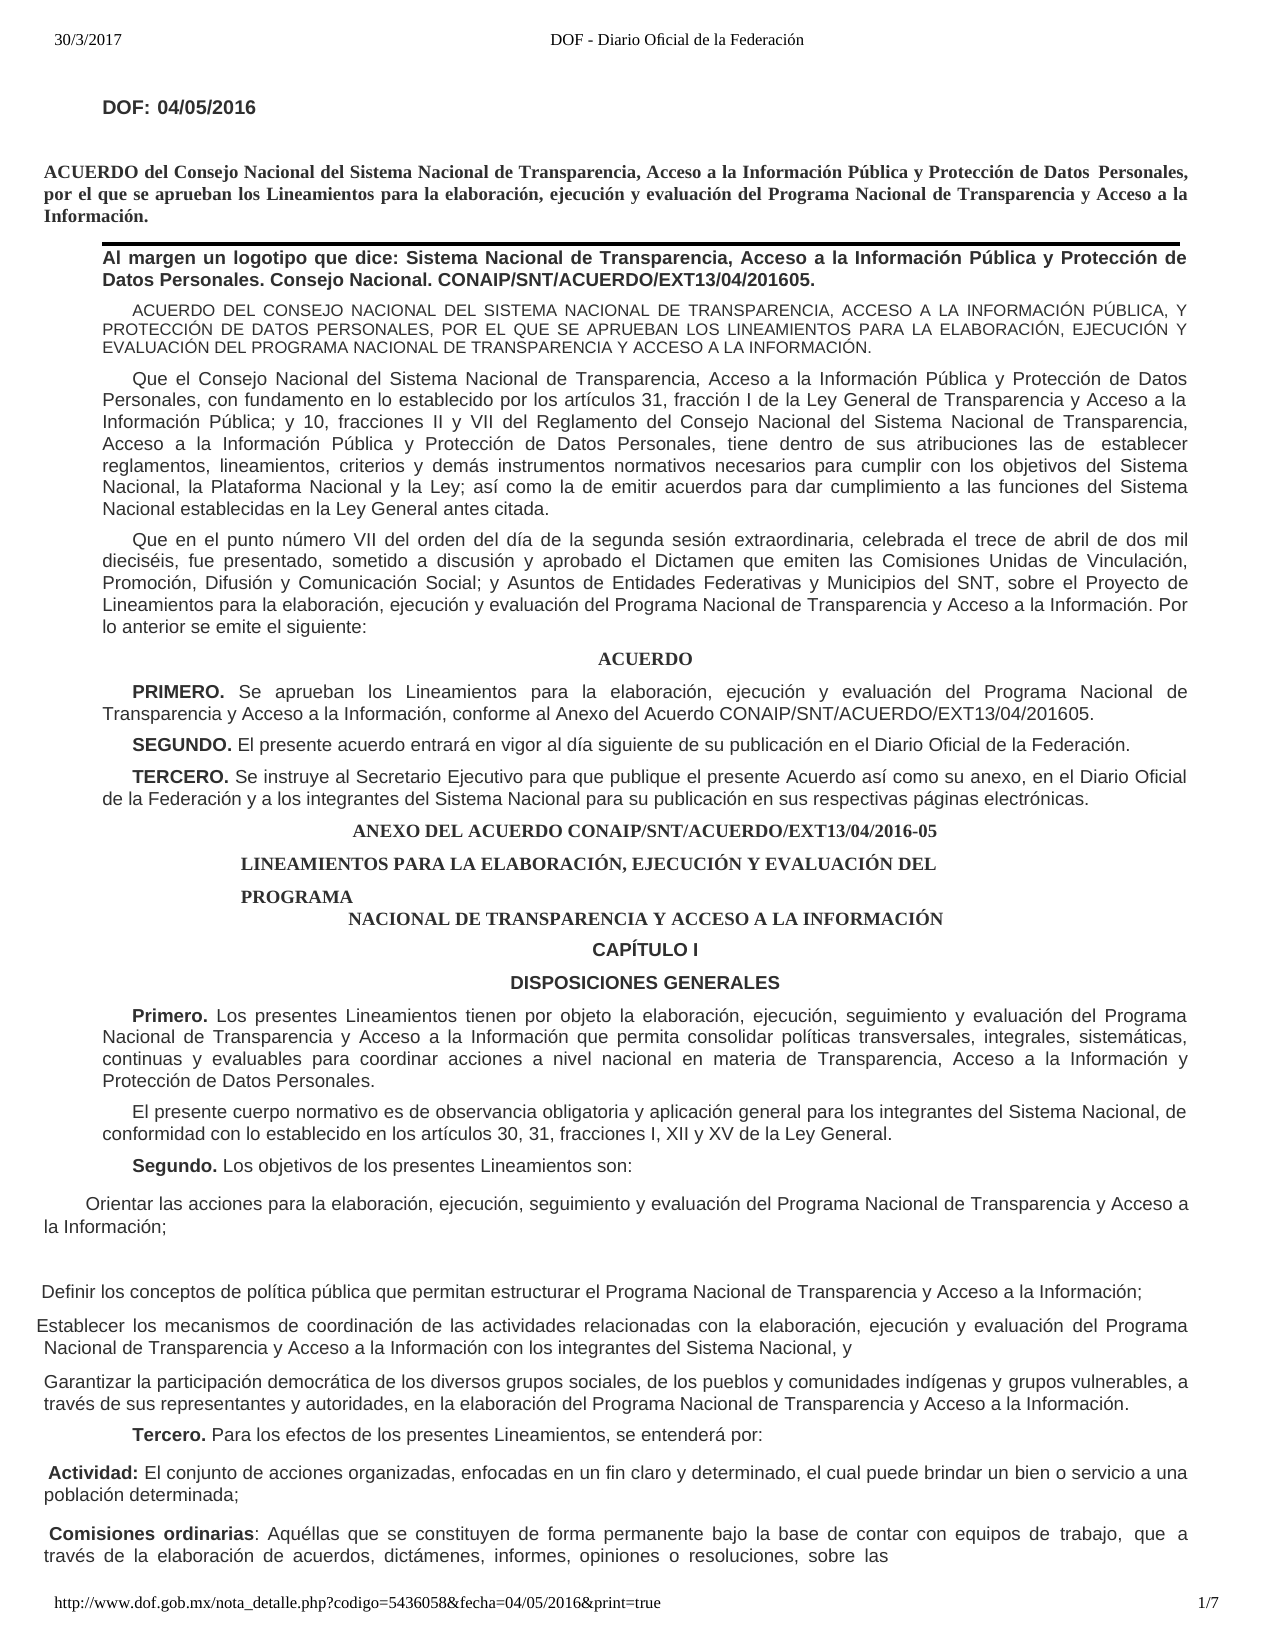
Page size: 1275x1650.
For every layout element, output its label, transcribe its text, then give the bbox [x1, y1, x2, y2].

list Orientar las acciones para la elaboración, ejecución, seguimiento y evaluación del Programa Nacional de Transparencia y Acceso a la Información; [0, 1189, 1188, 1237]
list Actividad: El conjunto de acciones organizadas, enfocadas en un fin claro y determinado, el cual puede brindar un bien o servicio a una población determinada; [0, 1458, 1188, 1506]
subtitle ACUERDO del Consejo Nacional del Sistema Nacional de Transparencia, Acceso a la Información Pública y Protección de Datos Personales, por el que se aprueban los Lineamientos para la elaboración, ejecución y evaluación del Programa Nacional de Transparencia y Acceso a la Información. [44, 161, 1188, 226]
list Definir los conceptos de política pública que permitan estructurar el Programa Nacional de Transparencia y Acceso a la Información; [0, 1281, 1188, 1302]
list Garantizar la participación democrática de los diversos grupos sociales, de los pueblos y comunidades indígenas y grupos vulnerables, a través de sus representantes y autoridades, en la elaboración del Programa Nacional de Transparencia y Acceso a la Información. [0, 1371, 1188, 1414]
text Segundo. Los objetivos de los presentes Lineamientos son: [132, 1155, 1231, 1176]
text Primero. Los presentes Lineamientos tienen por objeto la elaboración, ejecución, seguimiento y evaluación del Programa Nacional de Transparencia y Acceso a la Información que permita consolidar políticas transversales, integrales, sistemáticas, continuas y evaluables para coordinar acciones a nivel nacional en materia de Transparencia, Acceso a la Información y Protección de Datos Personales. [102, 1004, 1188, 1091]
list Establecer los mecanismos de coordinación de las actividades relacionadas con la elaboración, ejecución y evaluación del Programa Nacional de Transparencia y Acceso a la Información con los integrantes del Sistema Nacional, y [0, 1315, 1188, 1358]
text ACUERDO [187, 648, 1103, 669]
text 30/3/2017 DOF - Diario Oﬁcial de la Federación [54, 30, 1231, 49]
text NACIONAL DE TRANSPARENCIA Y ACCESO A LA INFORMACIÓN [348, 910, 1231, 930]
text http://www.dof.gob.mx/nota_detalle.php?codigo=5436058&fecha=04/05/2016&print=true 1/7 [54, 1593, 1231, 1612]
text DOF: 04/05/2016 [102, 96, 1231, 119]
text PRIMERO. Se aprueban los Lineamientos para la elaboración, ejecución y evaluación del Programa Nacional de Transparencia y Acceso a la Información, conforme al Anexo del Acuerdo CONAIP/SNT/ACUERDO/EXT13/04/2016­05. [102, 681, 1188, 724]
text Al margen un logotipo que dice: Sistema Nacional de Transparencia, Acceso a la Información Pública y Protección de Datos Personales.­ Consejo Nacional.­ CONAIP/SNT/ACUERDO/EXT13/04/2016­05. [102, 247, 1188, 290]
text ACUERDO DEL CONSEJO NACIONAL DEL SISTEMA NACIONAL DE TRANSPARENCIA, ACCESO A LA INFORMACIÓN PÚBLICA, Y PROTECCIÓN DE DATOS PERSONALES, POR EL QUE SE APRUEBAN LOS LINEAMIENTOS PARA LA ELABORACIÓN, EJECUCIÓN Y EVALUACIÓN DEL PROGRAMA NACIONAL DE TRANSPARENCIA Y ACCESO A LA INFORMACIÓN. [102, 301, 1189, 357]
list Comisiones ordinarias: Aquéllas que se constituyen de forma permanente bajo la base de contar con equipos de trabajo, que a través de la elaboración de acuerdos, dictámenes, informes, opiniones o resoluciones, sobre las [0, 1518, 1188, 1567]
text Tercero. Para los efectos de los presentes Lineamientos, se entenderá por: [132, 1423, 1231, 1445]
text El presente cuerpo normativo es de observancia obligatoria y aplicación general para los integrantes del Sistema Nacional, de conformidad con lo establecido en los artículos 30, 31, fracciones I, XII y XV de la Ley General. [102, 1101, 1188, 1144]
text TERCERO. Se instruye al Secretario Ejecutivo para que publique el presente Acuerdo así como su anexo, en el Diario Oficial de la Federación y a los integrantes del Sistema Nacional para su publicación en sus respectivas páginas electrónicas. [102, 766, 1188, 809]
text CAPÍTULO I DISPOSICIONES GENERALES [510, 939, 781, 993]
text ANEXO DEL ACUERDO CONAIP/SNT/ACUERDO/EXT13/04/2016-05 LINEAMIENTOS PARA LA ELABORACIÓN, EJECUCIÓN Y EVALUACIÓN DEL PROGRAMA [241, 812, 1050, 910]
text Que en el punto número VII del orden del día de la segunda sesión extraordinaria, celebrada el trece de abril de dos mil dieciséis, fue presentado, sometido a discusión y aprobado el Dictamen que emiten las Comisiones Unidas de Vinculación, Promoción, Difusión y Comunicación Social; y Asuntos de Entidades Federativas y Municipios del SNT, sobre el Proyecto de Lineamientos para la elaboración, ejecución y evaluación del Programa Nacional de Transparencia y Acceso a la Información. Por lo anterior se emite el siguiente: [102, 528, 1189, 637]
text SEGUNDO. El presente acuerdo entrará en vigor al día siguiente de su publicación en el Diario Oficial de la Federación. [132, 733, 1231, 755]
text Que el Consejo Nacional del Sistema Nacional de Transparencia, Acceso a la Información Pública y Protección de Datos Personales, con fundamento en lo establecido por los artículos 31, fracción I de la Ley General de Transparencia y Acceso a la Información Pública; y 10, fracciones II y VII del Reglamento del Consejo Nacional del Sistema Nacional de Transparencia, Acceso a la Información Pública y Protección de Datos Personales, tiene dentro de sus atribuciones las de establecer reglamentos, lineamientos, criterios y demás instrumentos normativos necesarios para cumplir con los objetivos del Sistema Nacional, la Plataforma Nacional y la Ley; así como la de emitir acuerdos para dar cumplimiento a las funciones del Sistema Nacional establecidas en la Ley General antes citada. [102, 367, 1188, 519]
